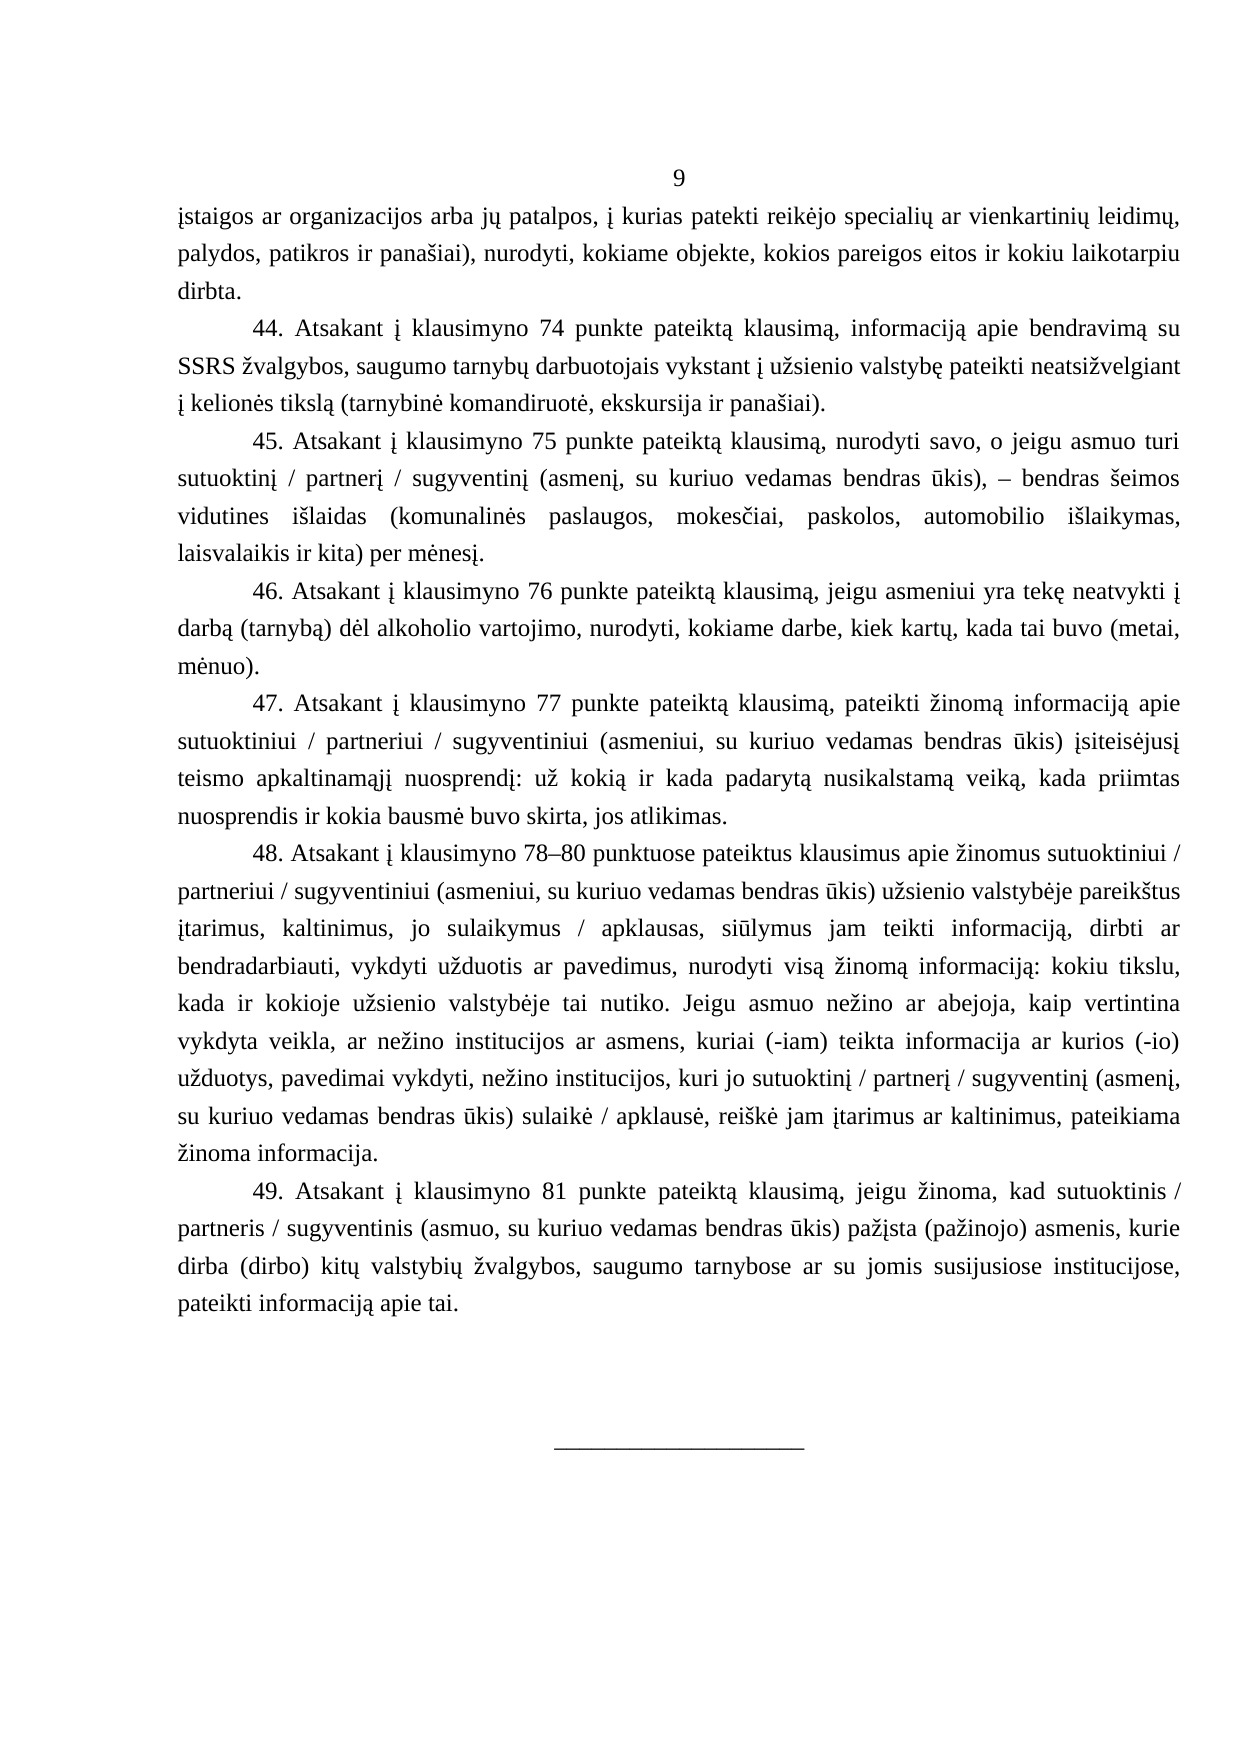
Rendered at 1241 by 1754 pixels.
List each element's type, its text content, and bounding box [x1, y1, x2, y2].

text 46. Atsakant į klausimyno 76 punkte pateiktą klausimą, jeigu asmeniui yra tekę neatvykti į darbą (tarnybą) dėl alkoholio vartojimo, nurodyti, kokiame darbe, kiek kartų, kada tai buvo (metai, mėnuo). [177, 567, 1181, 679]
text 45. Atsakant į klausimyno 75 punkte pateiktą klausimą, nurodyti savo, o jeigu asmuo turi sutuoktinį / partnerį / sugyventinį (asmenį, su kuriuo vedamas bendras ūkis), – bendras šeimos vidutines išlaidas (komunalinės paslaugos, mokesčiai, paskolos, automobilio išlaikymas, laisvalaikis ir kita) per mėnesį. [177, 417, 1181, 567]
text įstaigos ar organizacijos arba jų patalpos, į kurias patekti reikėjo specialių ar vienkartinių leidimų, palydos, patikros ir panašiai), nurodyti, kokiame objekte, kokios pareigos eitos ir kokiu laikotarpiu dirbta. [177, 192, 1181, 304]
text 49. Atsakant į klausimyno 81 punkte pateiktą klausimą, jeigu žinoma, kad sutuoktinis / partneris / sugyventinis (asmuo, su kuriuo vedamas bendras ūkis) pažįsta (pažinojo) asmenis, kurie dirba (dirbo) kitų valstybių žvalgybos, saugumo tarnybose ar su jomis susijusiose institucijose, pateikti informaciją apie tai. [177, 1167, 1181, 1317]
text 48. Atsakant į klausimyno 78–80 punktuose pateiktus klausimus apie žinomus sutuoktiniui / partneriui / sugyventiniui (asmeniui, su kuriuo vedamas bendras ūkis) užsienio valstybėje pareikštus įtarimus, kaltinimus, jo sulaikymus / apklausas, siūlymus jam teikti informaciją, dirbti ar bendradarbiauti, vykdyti užduotis ar pavedimus, nurodyti visą žinomą informaciją: kokiu tikslu, kada ir kokioje užsienio valstybėje tai nutiko. Jeigu asmuo nežino ar abejoja, kaip vertintina vykdyta veikla, ar nežino institucijos ar asmens, kuriai (-iam) teikta informacija ar kurios (-io) užduotys, pavedimai vykdyti, nežino institucijos, kuri jo sutuoktinį / partnerį / sugyventinį (asmenį, su kuriuo vedamas bendras ūkis) sulaikė / apklausė, reiškė jam įtarimus ar kaltinimus, pateikiama žinoma informacija. [177, 829, 1181, 1167]
text 44. Atsakant į klausimyno 74 punkte pateiktą klausimą, informaciją apie bendravimą su SSRS žvalgybos, saugumo tarnybų darbuotojais vykstant į užsienio valstybę pateikti neatsižvelgiant į kelionės tikslą (tarnybinė komandiruotė, ekskursija ir panašiai). [177, 304, 1181, 417]
text 47. Atsakant į klausimyno 77 punkte pateiktą klausimą, pateikti žinomą informaciją apie sutuoktiniui / partneriui / sugyventiniui (asmeniui, su kuriuo vedamas bendras ūkis) įsiteisėjusį teismo apkaltinamąjį nuosprendį: už kokią ir kada padarytą nusikalstamą veiką, kada priimtas nuosprendis ir kokia bausmė buvo skirta, jos atlikimas. [177, 679, 1181, 829]
text –––––––––––––––––––– [177, 1432, 1181, 1461]
